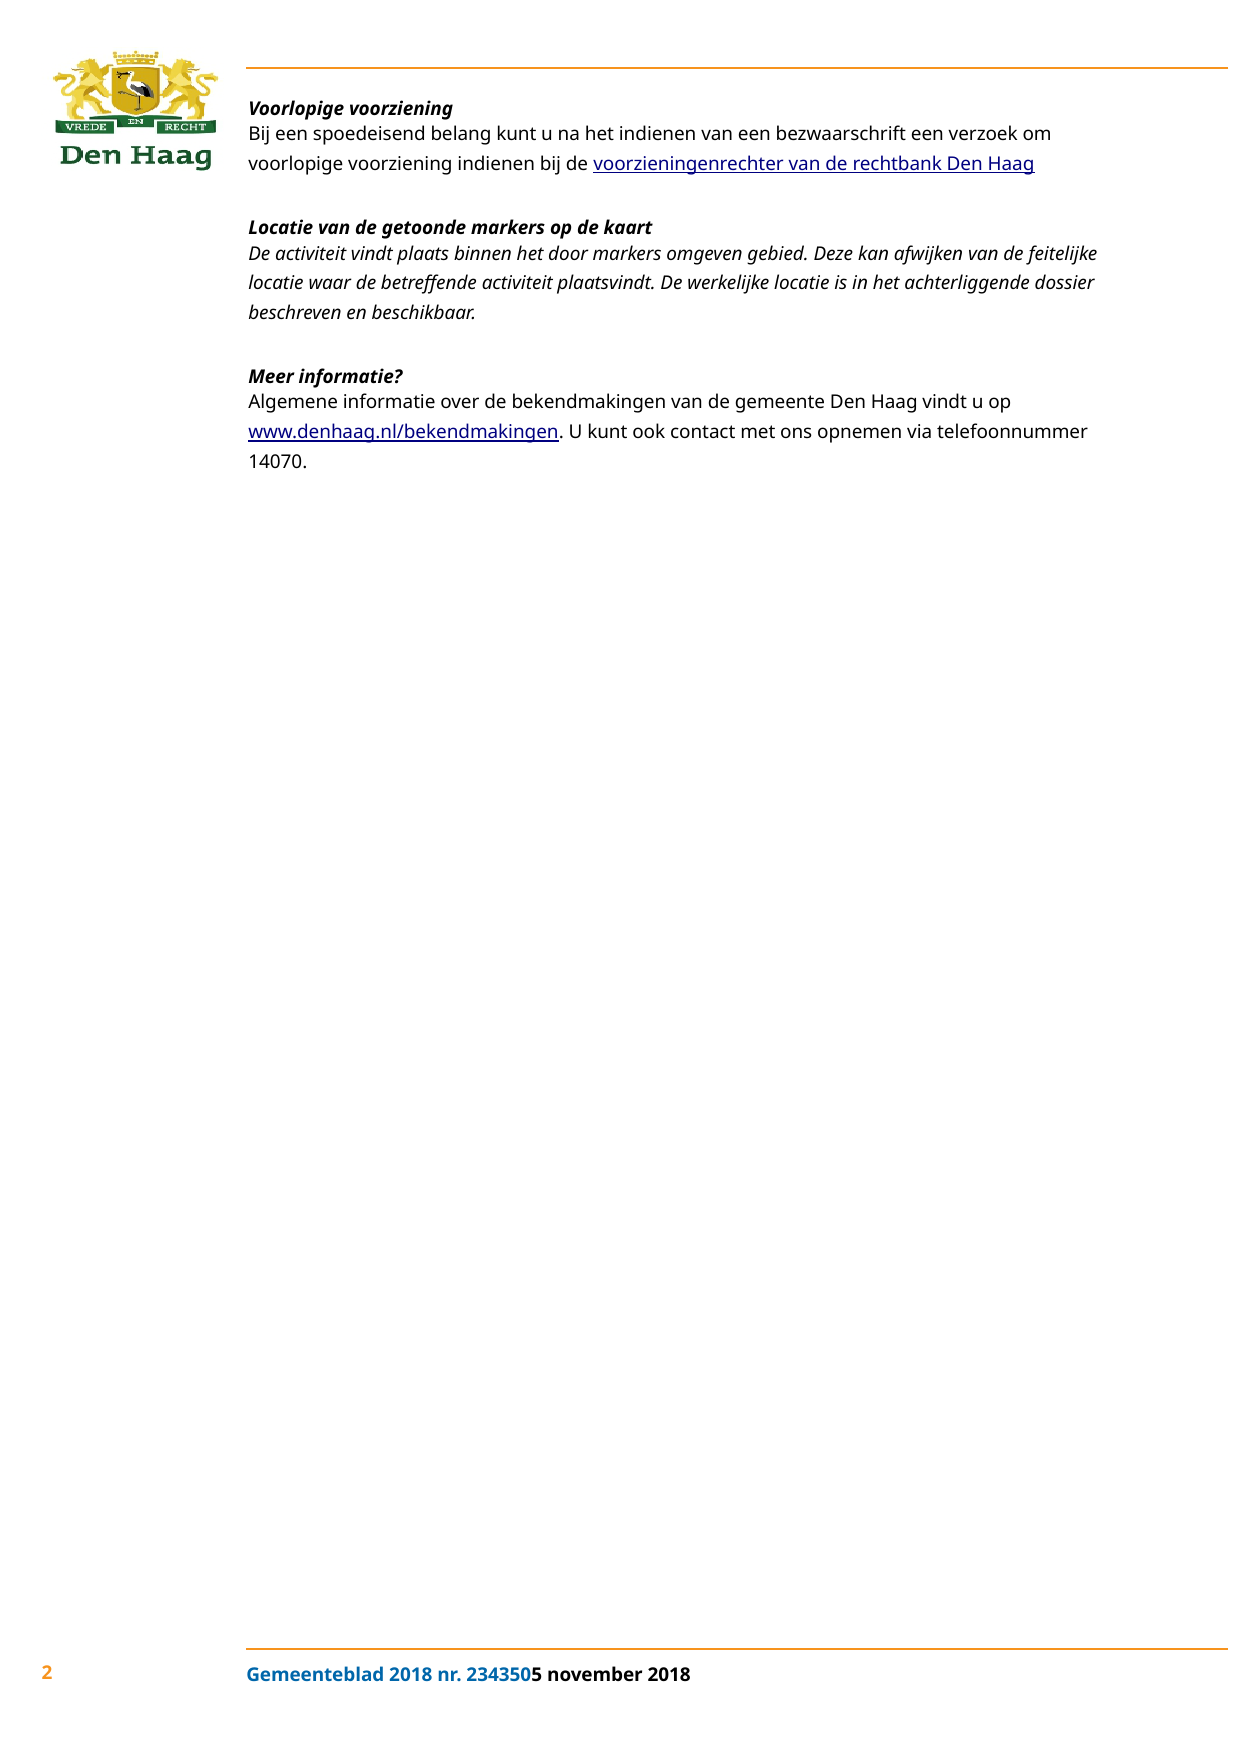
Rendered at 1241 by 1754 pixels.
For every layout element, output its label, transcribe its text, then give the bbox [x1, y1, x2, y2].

text Voorlopige voorziening [248, 95, 1152, 121]
text Bij een spoedeisend belang kunt u na het indienen van een bezwaarschrift een verzoek om voorlopige voorziening indienen bij de voorzieningenrechter van de rechtbank Den Haag [248, 121, 1152, 176]
text Meer informatie? [248, 363, 1152, 389]
text De activiteit vindt plaats binnen het door markers omgeven gebied. Deze kan afwijken van de feitelijke locatie waar de betreffende activiteit plaatsvindt. De werkelijke locatie is in het achterliggende dossier beschreven en beschikbaar. [248, 240, 1152, 325]
text Locatie van de getoonde markers op de kaart [248, 214, 1152, 240]
text Algemene informatie over de bekendmakingen van de gemeente Den Haag vindt u op www.denhaag.nl/bekendmakingen. U kunt ook contact met ons opnemen via telefoonnummer 14070. [248, 389, 1152, 473]
picture [41, 47, 231, 172]
